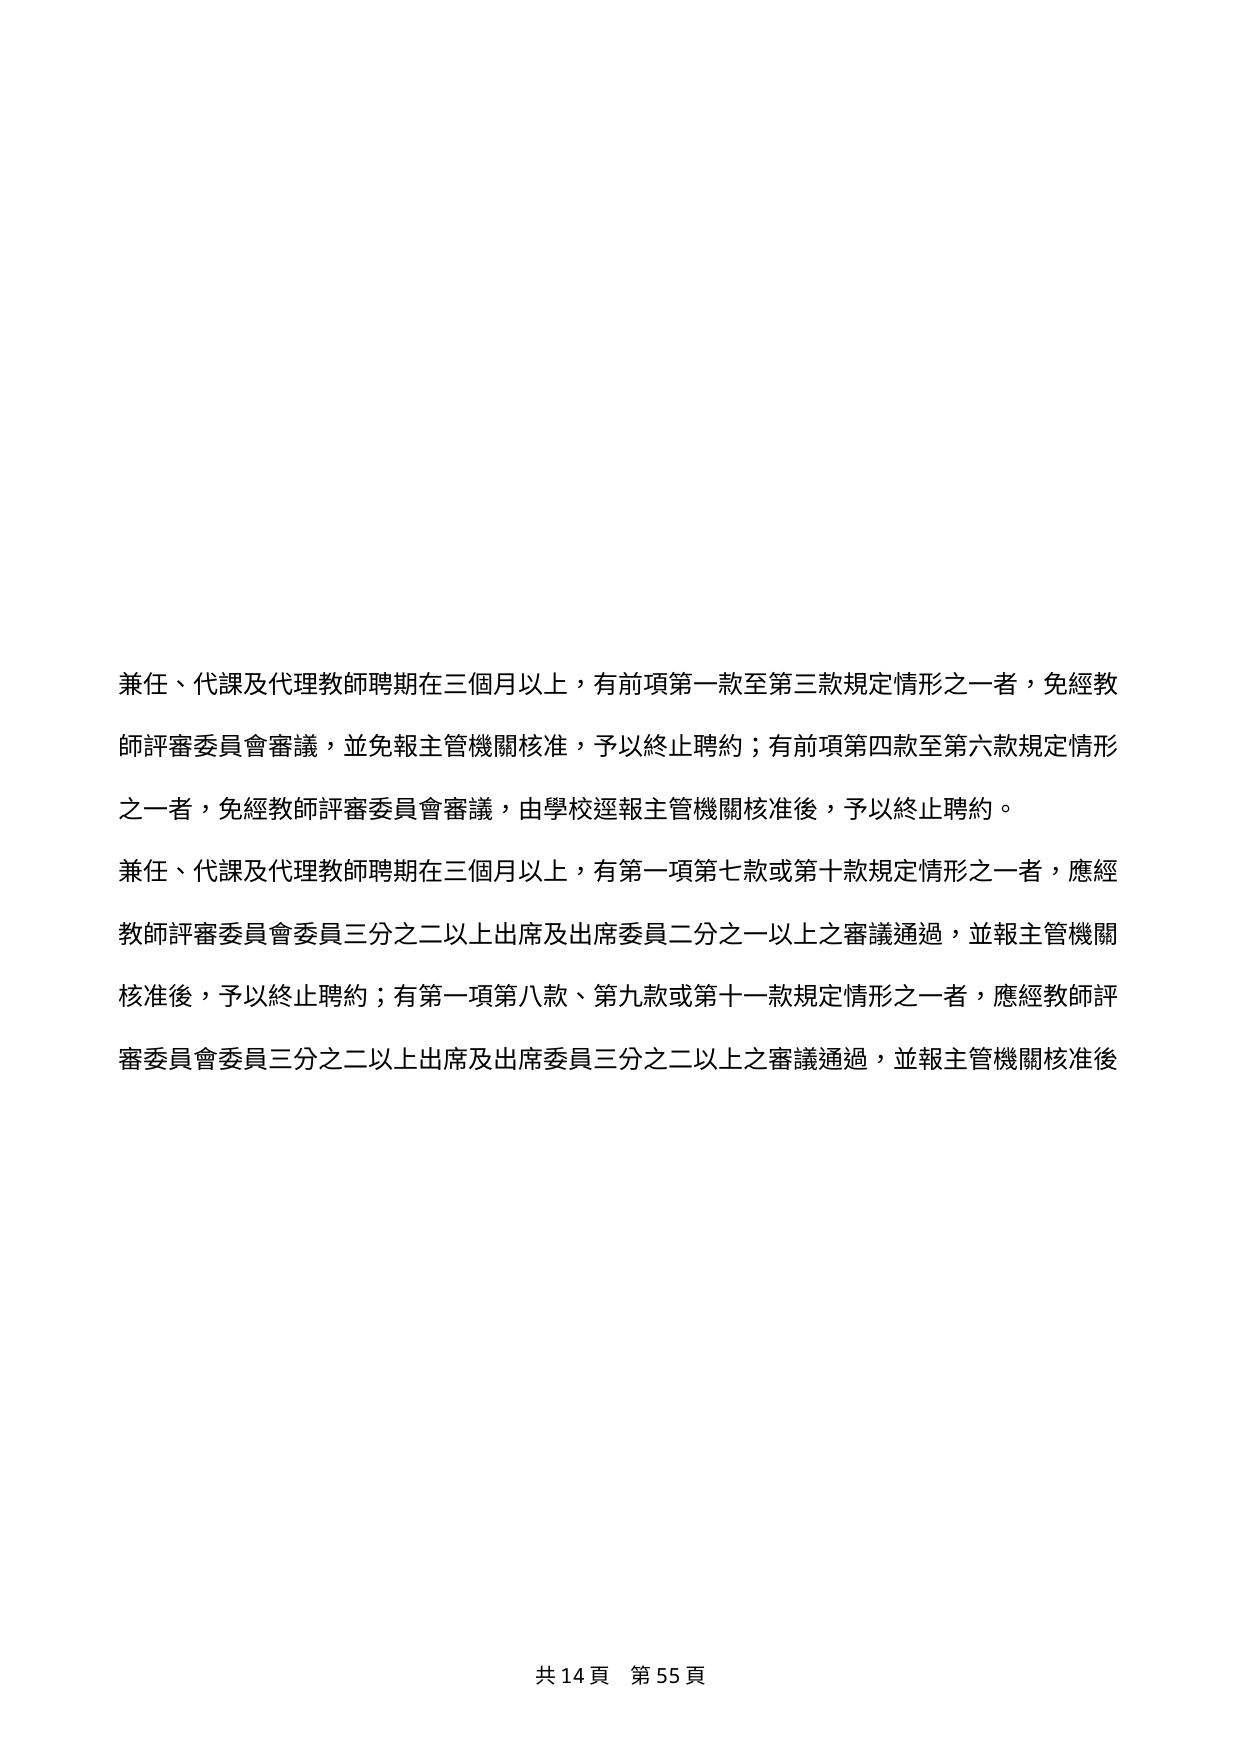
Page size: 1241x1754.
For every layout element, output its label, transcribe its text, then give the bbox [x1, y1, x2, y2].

text 兼任、代課及代理教師聘期在三個月以上，有第一項第七款或第十款規定情形之一者，應經教師評審委員會委員三分之二以上出席及出席委員二分之一以上之審議通過，並報主管機關核准後，予以終止聘約；有第一項第八款、第九款或第十一款規定情形之一者，應經教師評審委員會委員三分之二以上出席及出席委員三分之二以上之審議通過，並報主管機關核准後 [118, 828, 1122, 1078]
text 兼任、代課及代理教師聘期在三個月以上，有前項第一款至第三款規定情形之一者，免經教師評審委員會審議，並免報主管機關核准，予以終止聘約；有前項第四款至第六款規定情形之一者，免經教師評審委員會審議，由學校逕報主管機關核准後，予以終止聘約。 [118, 641, 1122, 828]
